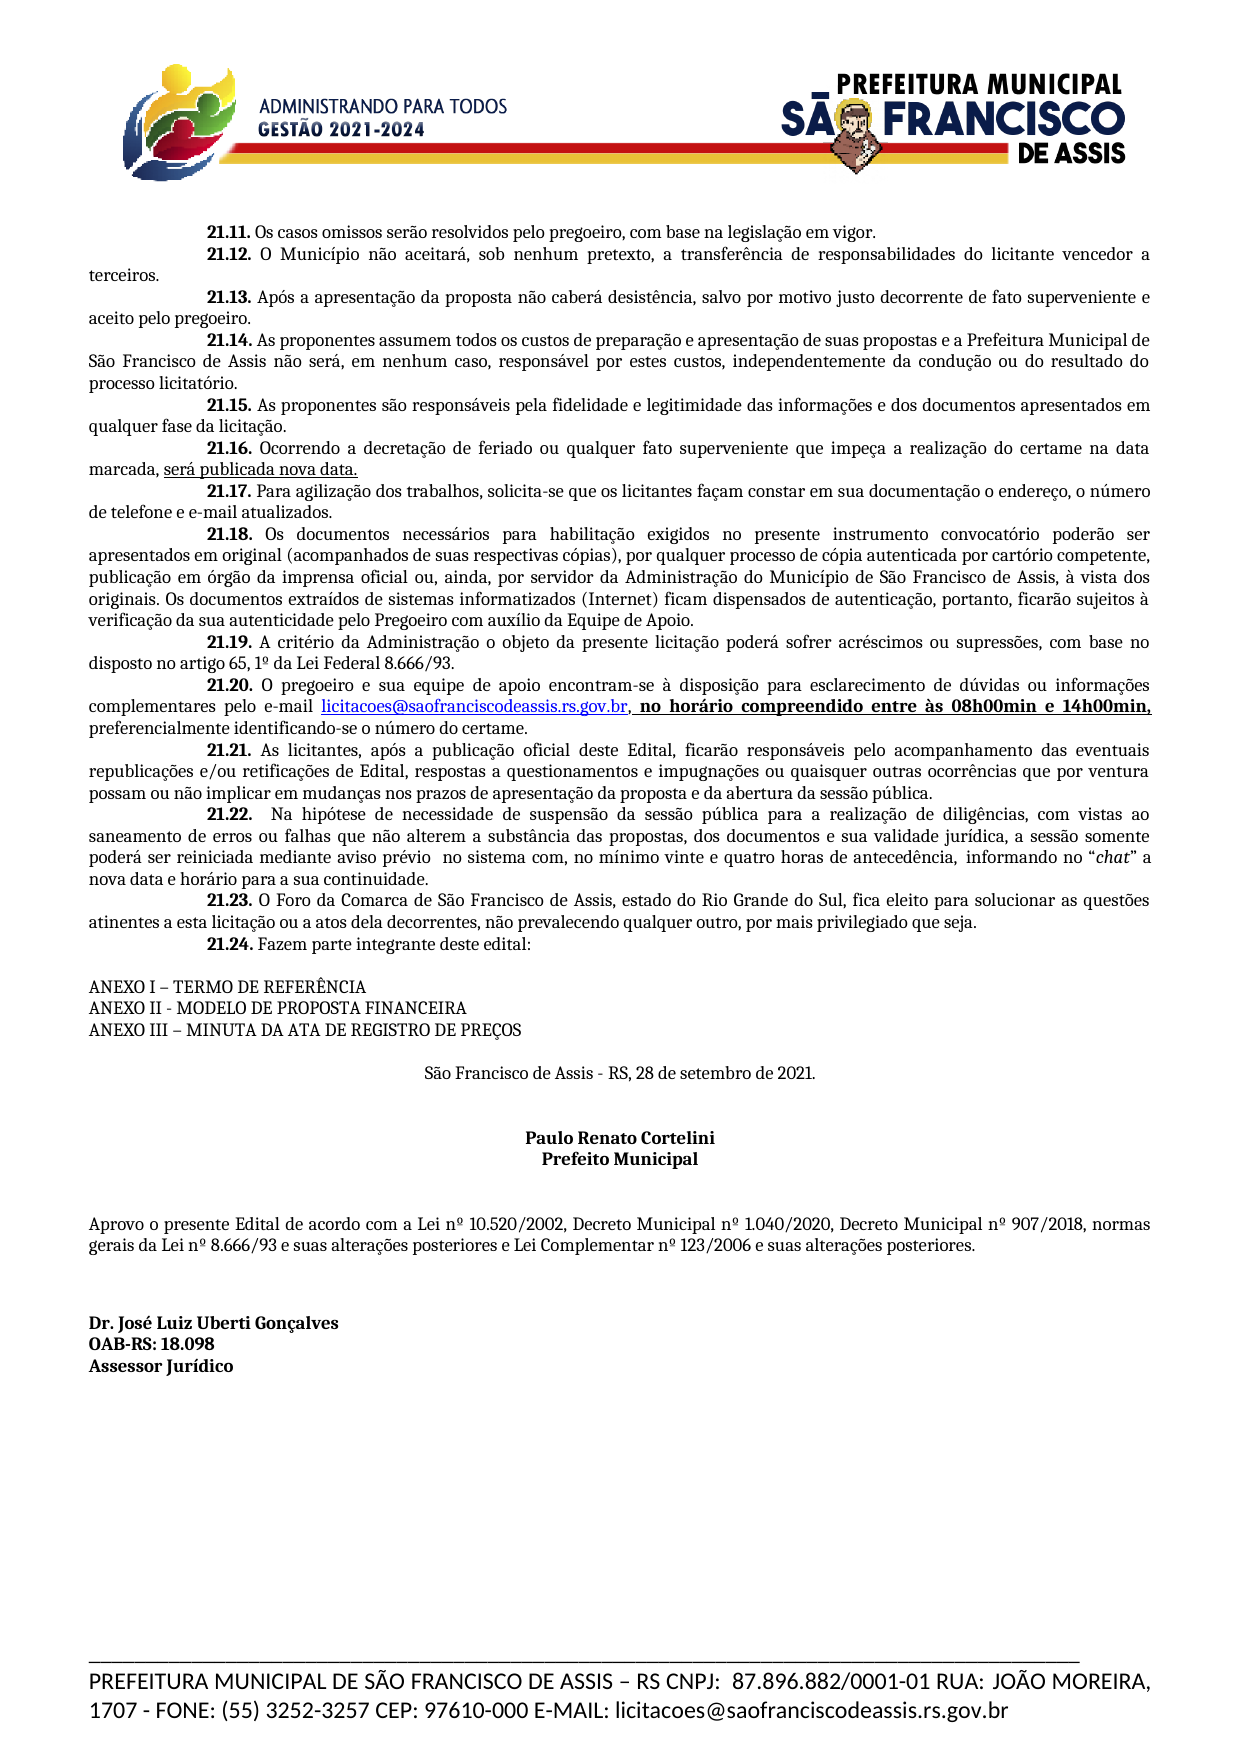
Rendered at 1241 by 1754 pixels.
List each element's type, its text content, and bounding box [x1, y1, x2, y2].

text Aprovo o presente Edital de acordo com a Lei nº 10.520/2002, Decreto Municipal nº 1.040/2020, Decreto Municipal nº 907/2018, normas gerais da Lei nº 8.666/93 e suas alterações posteriores e Lei Complementar nº 123/2006 e suas alterações posteriores. [89, 1213, 1152, 1257]
text 21.18. Os documentos necessários para habilitação exigidos no presente instrumento convocatório poderão ser apresentados em original (acompanhados de suas respectivas cópias), por qualquer processo de cópia autenticada por cartório competente, publicação em órgão da imprensa oficial ou, ainda, por servidor da Administração do Município de São Francisco de Assis, à vista dos originais. Os documentos extraídos de sistemas informatizados (Internet) ficam dispensados de autenticação, portanto, ficarão sujeitos à verificação da sua autenticidade pelo Pregoeiro com auxílio da Equipe de Apoio. [89, 523, 1152, 631]
text 21.12. O Município não aceitará, sob nenhum pretexto, a transferência de responsabilidades do licitante vencedor a terceiros. [89, 243, 1152, 286]
text 21.16. Ocorrendo a decretação de feriado ou qualquer fato superveniente que impeça a realização do certame na data marcada, será publicada nova data. [89, 437, 1152, 480]
text 21.21. As licitantes, após a publicação oficial deste Edital, ficarão responsáveis pelo acompanhamento das eventuais republicações e/ou retificações de Edital, respostas a questionamentos e impugnações ou quaisquer outras ocorrências que por ventura possam ou não implicar em mudanças nos prazos de apresentação da proposta e da abertura da sessão pública. [89, 739, 1152, 804]
text 21.11. Os casos omissos serão resolvidos pelo pregoeiro, com base na legislação em vigor. [89, 222, 1152, 243]
text 21.20. O pregoeiro e sua equipe de apoio encontram-se à disposição para esclarecimento de dúvidas ou informações complementares pelo e-mail licitacoes@saofranciscodeassis.rs.gov.br, no horário compreendido entre às 08h00min e 14h00min, preferencialmente identificando-se o número do certame. [89, 674, 1152, 739]
text ANEXO I – TERMO DE REFERÊNCIA [89, 976, 1152, 998]
text São Francisco de Assis - RS, 28 de setembro de 2021. [89, 1062, 1152, 1084]
text Paulo Renato Cortelini [89, 1127, 1152, 1149]
text ANEXO III – MINUTA DA ATA DE REGISTRO DE PREÇOS [89, 1019, 1152, 1041]
text 21.24. Fazem parte integrante deste edital: [89, 933, 1152, 955]
text 21.14. As proponentes assumem todos os custos de preparação e apresentação de suas propostas e a Prefeitura Municipal de São Francisco de Assis não será, em nenhum caso, responsável por estes custos, independentemente da condução ou do resultado do processo licitatório. [89, 329, 1152, 394]
text Assessor Jurídico [89, 1355, 1152, 1377]
text ANEXO II - MODELO DE PROPOSTA FINANCEIRA [89, 998, 1152, 1019]
text 21.15. As proponentes são responsáveis pela fidelidade e legitimidade das informações e dos documentos apresentados em qualquer fase da licitação. [89, 394, 1152, 437]
text 21.17. Para agilização dos trabalhos, solicita-se que os licitantes façam constar em sua documentação o endereço, o número de telefone e e-mail atualizados. [89, 480, 1152, 523]
text 21.23. O Foro da Comarca de São Francisco de Assis, estado do Rio Grande do Sul, fica eleito para solucionar as questões atinentes a esta licitação ou a atos dela decorrentes, não prevalecendo qualquer outro, por mais privilegiado que seja. [89, 890, 1152, 933]
text OAB-RS: 18.098 [89, 1334, 1152, 1355]
text 21.13. Após a apresentação da proposta não caberá desistência, salvo por motivo justo decorrente de fato superveniente e aceito pelo pregoeiro. [89, 286, 1152, 329]
text Prefeito Municipal [89, 1149, 1152, 1170]
text 21.22. Na hipótese de necessidade de suspensão da sessão pública para a realização de diligências, com vistas ao saneamento de erros ou falhas que não alterem a substância das propostas, dos documentos e sua validade jurídica, a sessão somente poderá ser reiniciada mediante aviso prévio no sistema com, no mínimo vinte e quatro horas de antecedência, informando no “chat” a nova data e horário para a sua continuidade. [89, 804, 1152, 890]
text 21.19. A critério da Administração o objeto da presente licitação poderá sofrer acréscimos ou supressões, com base no disposto no artigo 65, 1º da Lei Federal 8.666/93. [89, 631, 1152, 674]
text Dr. José Luiz Uberti Gonçalves [89, 1312, 1152, 1334]
